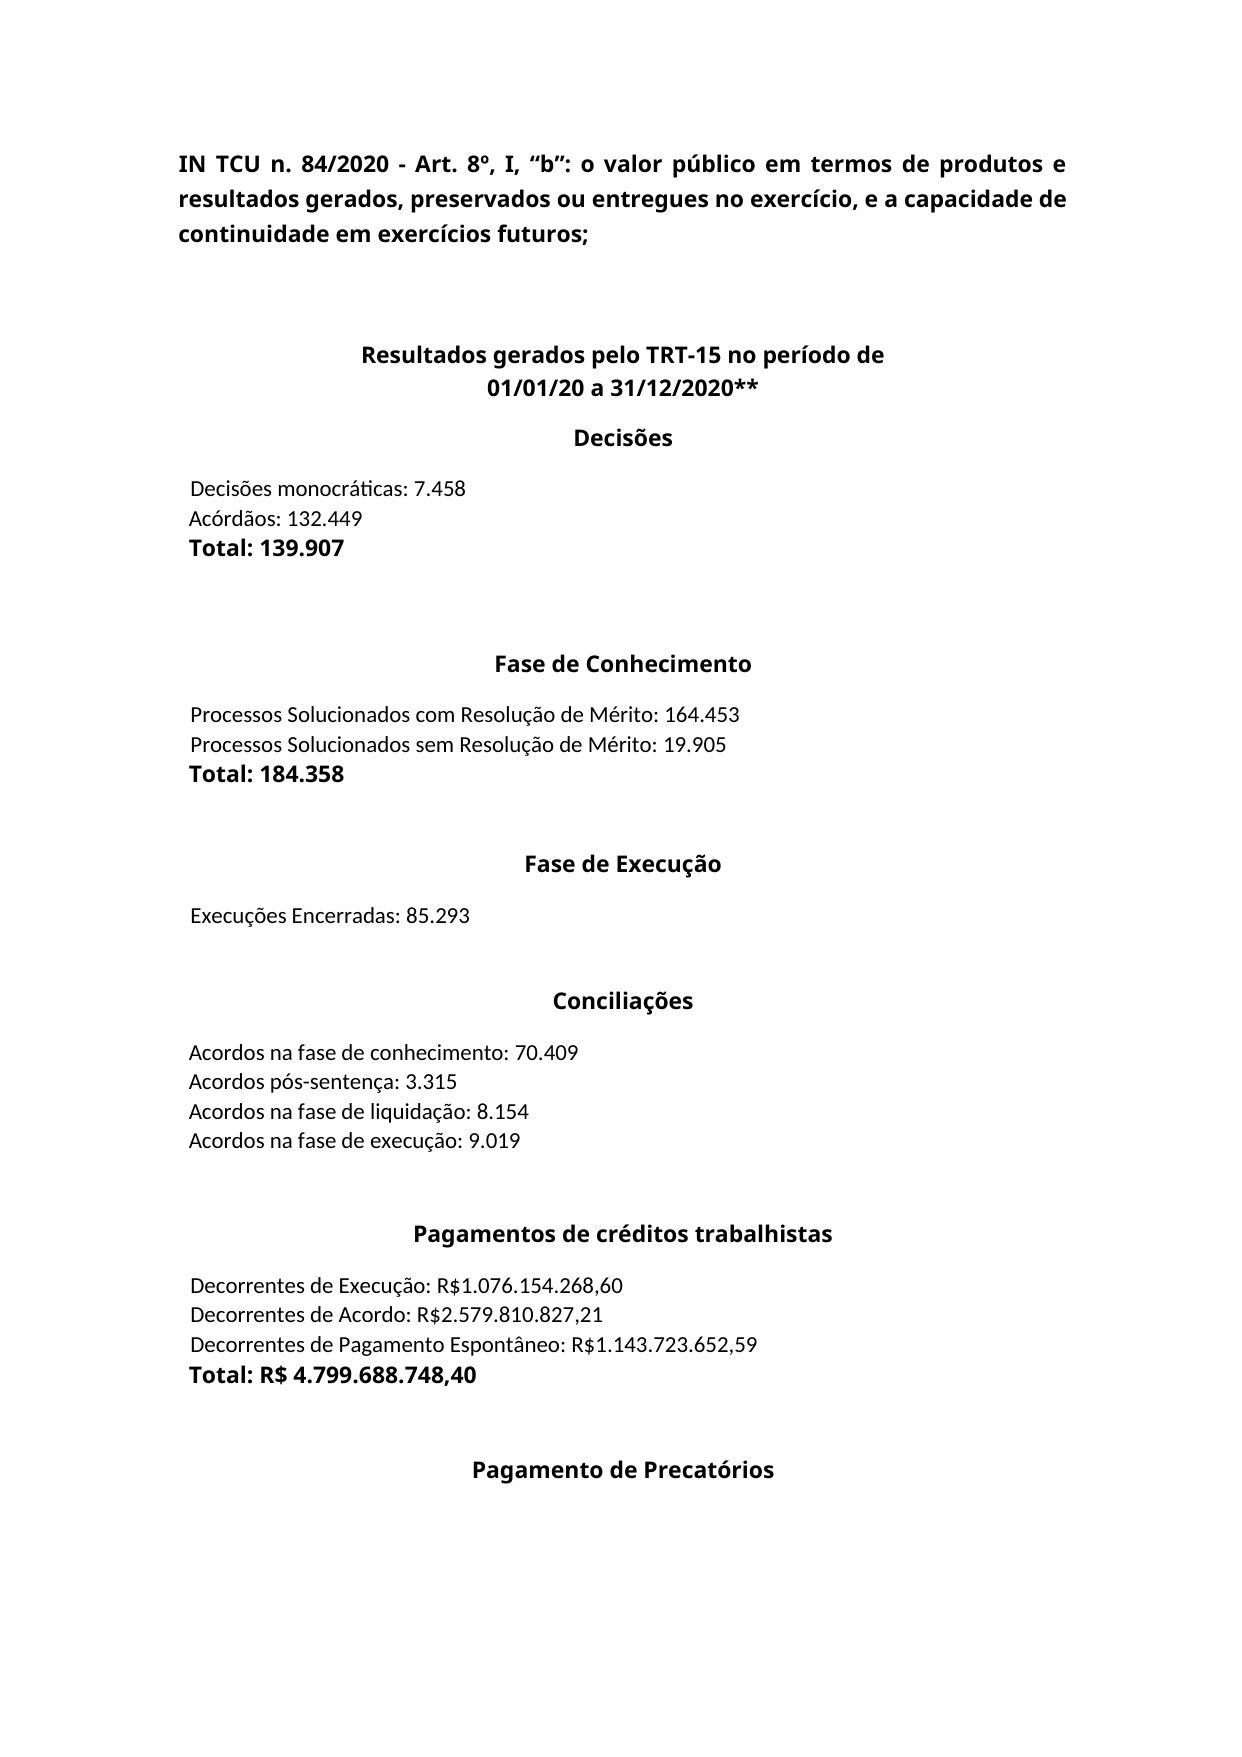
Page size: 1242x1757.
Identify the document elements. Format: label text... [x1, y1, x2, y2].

text Total: 139.907 [188, 532, 1068, 563]
text Resultados gerados pelo TRT-15 no período de [178, 339, 1068, 371]
text Processos Solucionados sem Resolução de Mérito: 19.905 [190, 730, 1068, 758]
text 01/01/20 a 31/12/2020** [178, 372, 1068, 403]
text Decorrentes de Execução: R$1.076.154.268,60 [190, 1271, 1068, 1299]
text Acordos na fase de conhecimento: 70.409 [188, 1038, 1068, 1066]
text Acordos pós-sentença: 3.315 [188, 1067, 1068, 1096]
text Pagamentos de créditos trabalhistas [178, 1218, 1068, 1249]
text Total: R$ 4.799.688.748,40 [188, 1359, 1068, 1390]
text Conciliações [178, 985, 1068, 1016]
text Decorrentes de Pagamento Espontâneo: R$1.143.723.652,59 [190, 1330, 1068, 1358]
text Acordos na fase de execução: 9.019 [188, 1126, 1068, 1154]
text Processos Solucionados com Resolução de Mérito: 164.453 [190, 700, 1068, 728]
text Decorrentes de Acordo: R$2.579.810.827,21 [190, 1300, 1068, 1328]
text Decisões [178, 422, 1068, 453]
text Pagamento de Precatórios [178, 1454, 1068, 1486]
text Fase de Execução [178, 848, 1068, 879]
text Execuções Encerradas: 85.293 [190, 901, 1068, 929]
text Fase de Conhecimento [178, 647, 1068, 679]
text Total: 184.358 [188, 758, 1068, 789]
text IN TCU n. 84/2020 - Art. 8º, I, “b”: o valor público em termos de produtos e resultados gerados, preservados ou entregues no exercício, e a capacidade de continuidade em exercícios futuros; [178, 147, 1068, 249]
text Acordos na fase de liquidação: 8.154 [188, 1097, 1068, 1125]
text Decisões monocráticas: 7.458 [190, 474, 1068, 503]
text Acórdãos: 132.449 [188, 504, 1068, 532]
